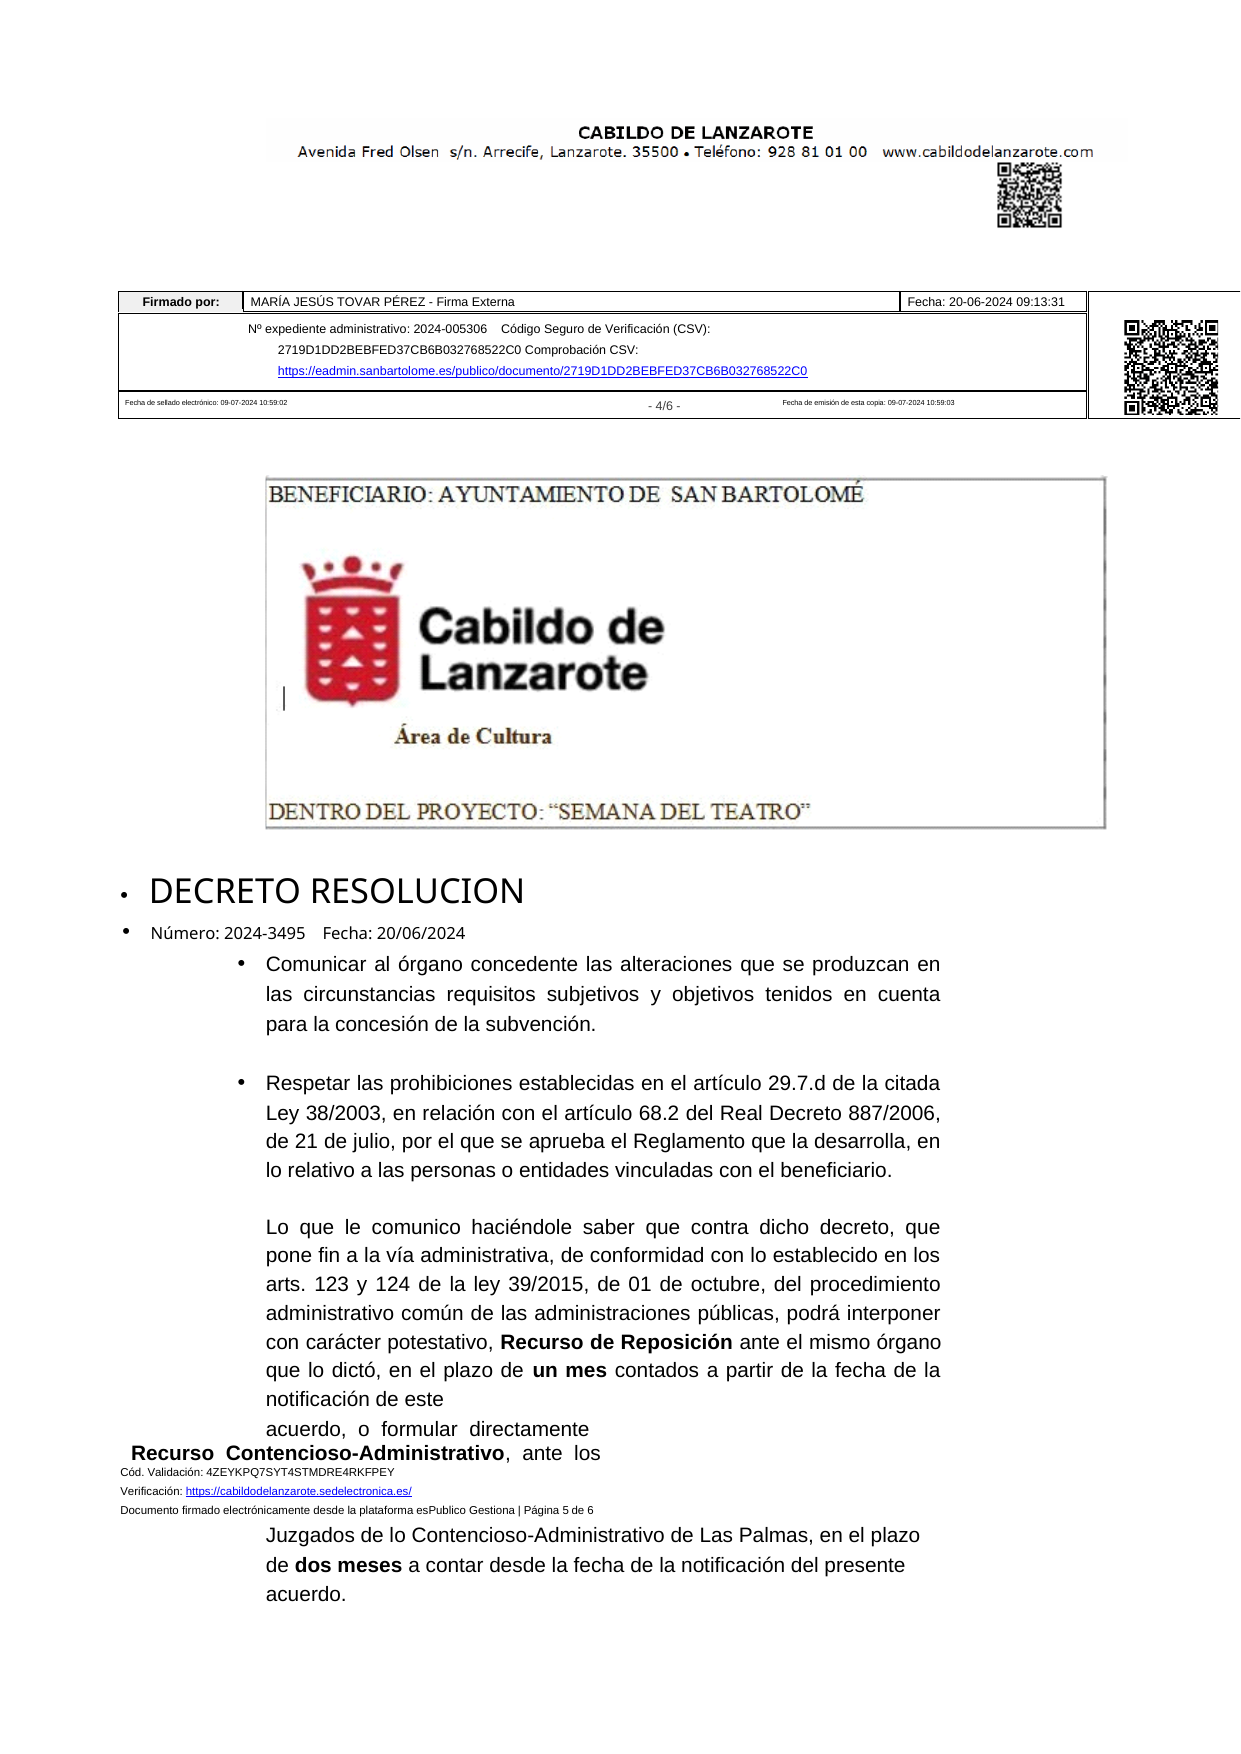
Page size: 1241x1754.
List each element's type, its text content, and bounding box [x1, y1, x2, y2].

table_cell Fecha de sellado electrónico: 09-07-2024 10:59:02 - 4/6 - Fecha de emisión de esta copia: 09-07-2024 10:59:03 [119, 392, 1086, 418]
table_header Firmado por: [119, 292, 242, 309]
list Respetar las prohibiciones establecidas en el artículo 29.7.d de la citada Ley 38/2003, en relación con el artículo 68.2 del Real Decreto 887/2006, de 21 de julio, por el que se aprueba el Reglamento que la desarrolla, en lo relativo a las personas o entidades vinculadas con el beneficiario. [237, 1071, 942, 1182]
table_header MARÍA JESÚS TOVAR PÉREZ - Firma Externa [244, 292, 899, 311]
list Número: 2024-3495 Fecha: 20/06/2024 [94, 921, 941, 944]
table_cell Nº expediente administrativo: 2024-005306 Código Seguro de Verificación (CSV): 2719D1DD2BEBFED37CB6B032768522C0 Comprobación CSV: https://eadmin.sanbartolome.es/publico/documento/2719D1DD2BEBFED37CB6B032768522C0 [119, 314, 1086, 390]
table_header Fecha: 20-06-2024 09:13:31 [901, 292, 1086, 311]
text Lo que le comunico haciéndole saber que contra dicho decreto, que pone fin a la vía administrativa, de conformidad con lo establecido en los arts. 123 y 124 de la ley 39/2015, de 01 de octubre, del procedimiento administrativo común de las administraciones públicas, podrá interponer con carácter potestativo, Recurso de Reposición ante el mismo órgano que lo dictó, en el plazo de un mes contados a partir de la fecha de la notificación de este [266, 1214, 941, 1411]
list Comunicar al órgano concedente las alteraciones que se produzcan en las circunstancias requisitos subjetivos y objetivos tenidos en cuenta para la concesión de la subvención. [237, 952, 941, 1036]
text Recurso Contencioso-Administrativo, ante los [131, 1441, 1122, 1465]
list DECRETO RESOLUCION [92, 867, 941, 913]
text acuerdo, o formular directamente [266, 1416, 1122, 1440]
text Verificación: https://cabildodelanzarote.sedelectronica.es/ [120, 1484, 941, 1498]
text Documento firmado electrónicamente desde la plataforma esPublico Gestiona | Página 5 de 6 [120, 1503, 941, 1517]
text Juzgados de lo Contencioso-Administrativo de Las Palmas, en el plazo de dos meses a contar desde la fecha de la notificación del presente acuerdo. [266, 1522, 941, 1606]
table_header [1089, 292, 1240, 418]
text Cód. Validación: 4ZEYKPQ7SYT4STMDRE4RKFPEY [120, 1465, 941, 1479]
